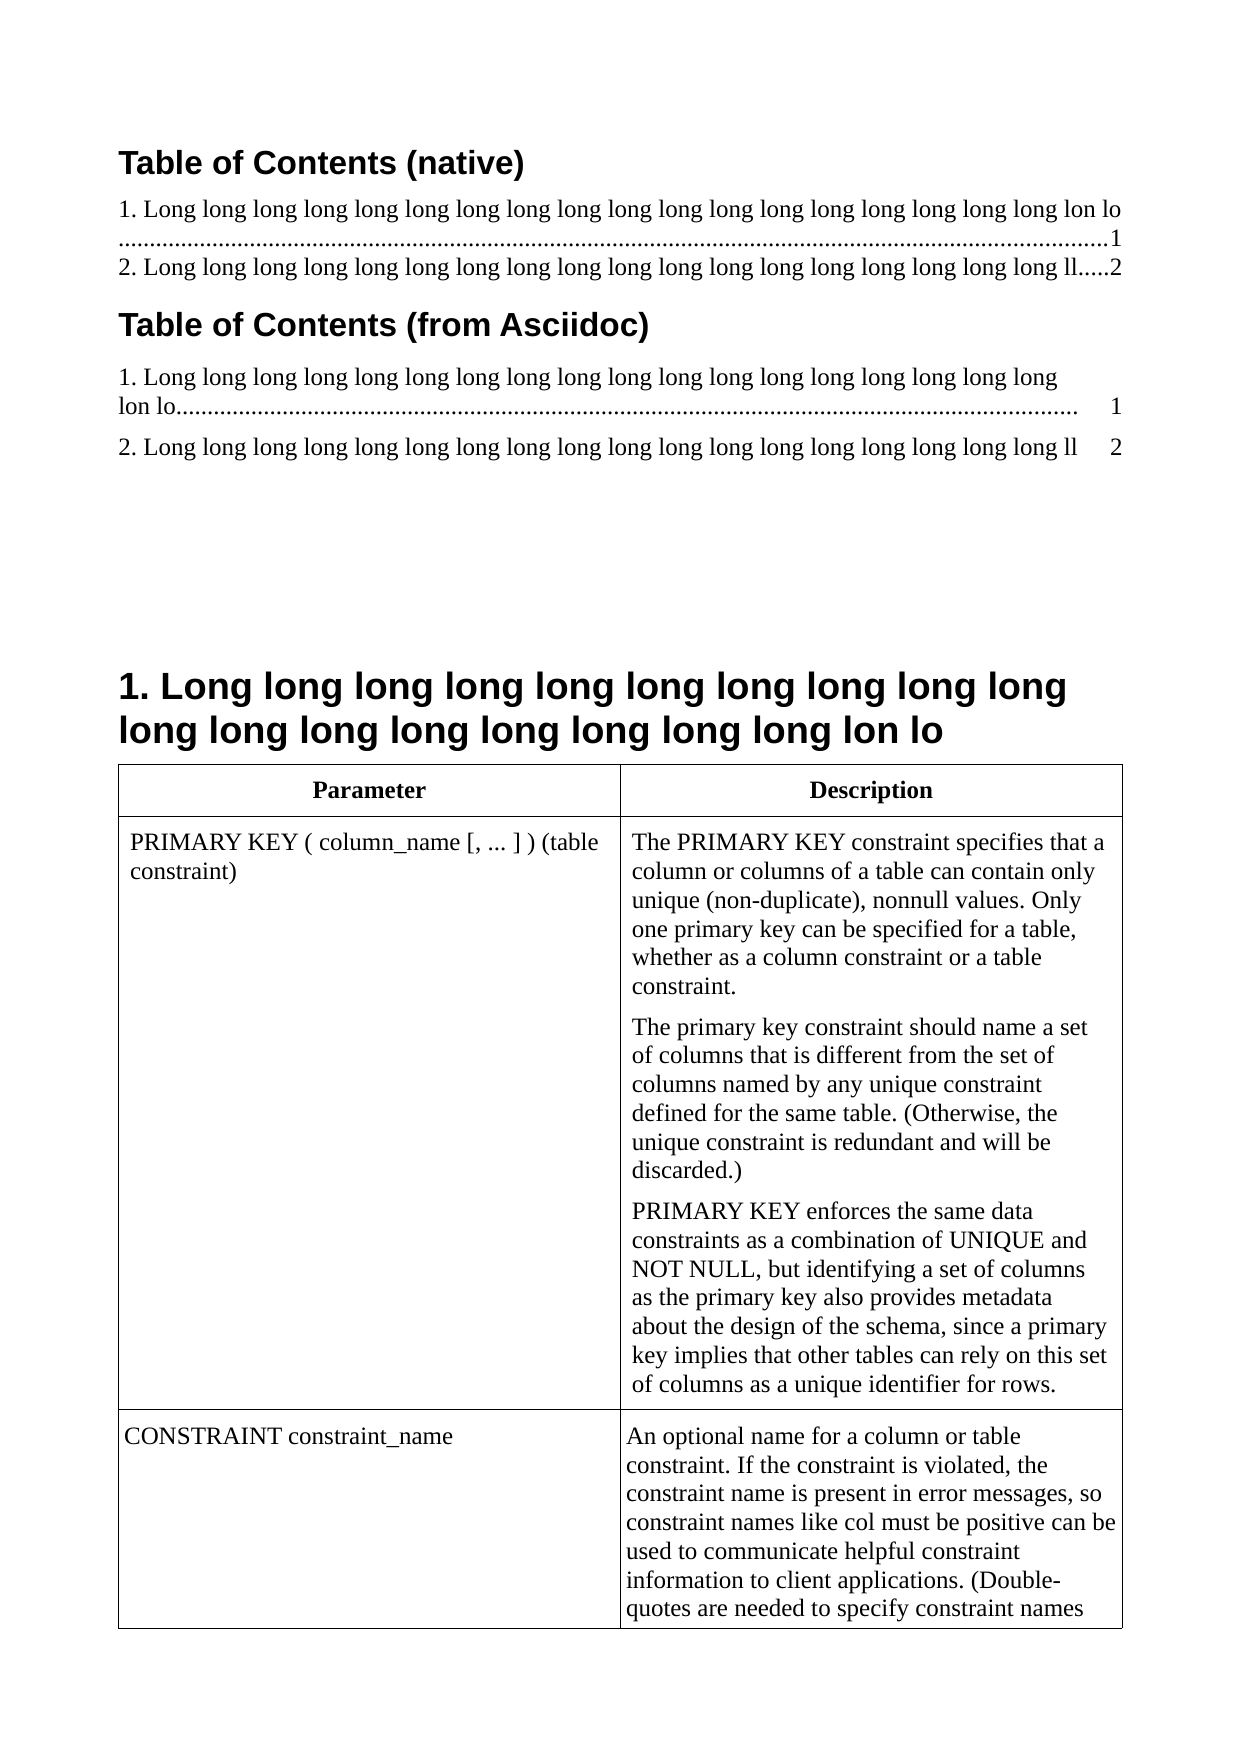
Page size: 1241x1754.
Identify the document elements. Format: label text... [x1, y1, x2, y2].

table_header 2. Long long long long long long long long long long long long long long long long long long ll [118, 426, 1079, 466]
subtitle 1. Long long long long long long long long long long long long long long long long long long lon lo [118, 664, 1122, 751]
table_header 1 [1079, 356, 1122, 426]
table_cell PRIMARY KEY ( column_name [, ... ] ) (table constraint) [119, 817, 620, 1409]
table_header 1. Long long long long long long long long long long long long long long long long long long lon lo [118, 356, 1079, 426]
table_header Parameter [119, 765, 620, 816]
table_cell The PRIMARY KEY constraint specifies that a column or columns of a table can contain only unique (non-duplicate), nonnull values. Only one primary key can be specified for a table, whether as a column constraint or a table constraint. The primary key constraint should name a set of columns that is different from the set of columns named by any unique constraint defined for the same table. (Otherwise, the unique constraint is redundant and will be discarded.) PRIMARY KEY enforces the same data constraints as a combination of UNIQUE and NOT NULL, but identifying a set of columns as the primary key also provides metadata about the design of the schema, since a primary key implies that other tables can rely on this set of columns as a unique identifier for rows. [621, 817, 1122, 1409]
table_cell An optional name for a column or table constraint. If the constraint is violated, the constraint name is present in error messages, so constraint names like col must be positive can be used to communicate helpful constraint information to client applications. (Double-quotes are needed to specify constraint names [621, 1410, 1122, 1628]
table_header 2 [1079, 426, 1122, 466]
text 1. Long long long long long long long long long long long long long long long long long long lon lo 1 [118, 194, 1122, 252]
subtitle Table of Contents (from Asciidoc) [118, 305, 1122, 344]
table_header Description [621, 765, 1122, 816]
subtitle Table of Contents (native) [118, 143, 1122, 182]
text 2. Long long long long long long long long long long long long long long long long long long ll 2 [118, 252, 1122, 280]
table_cell CONSTRAINT constraint_name [119, 1410, 620, 1628]
